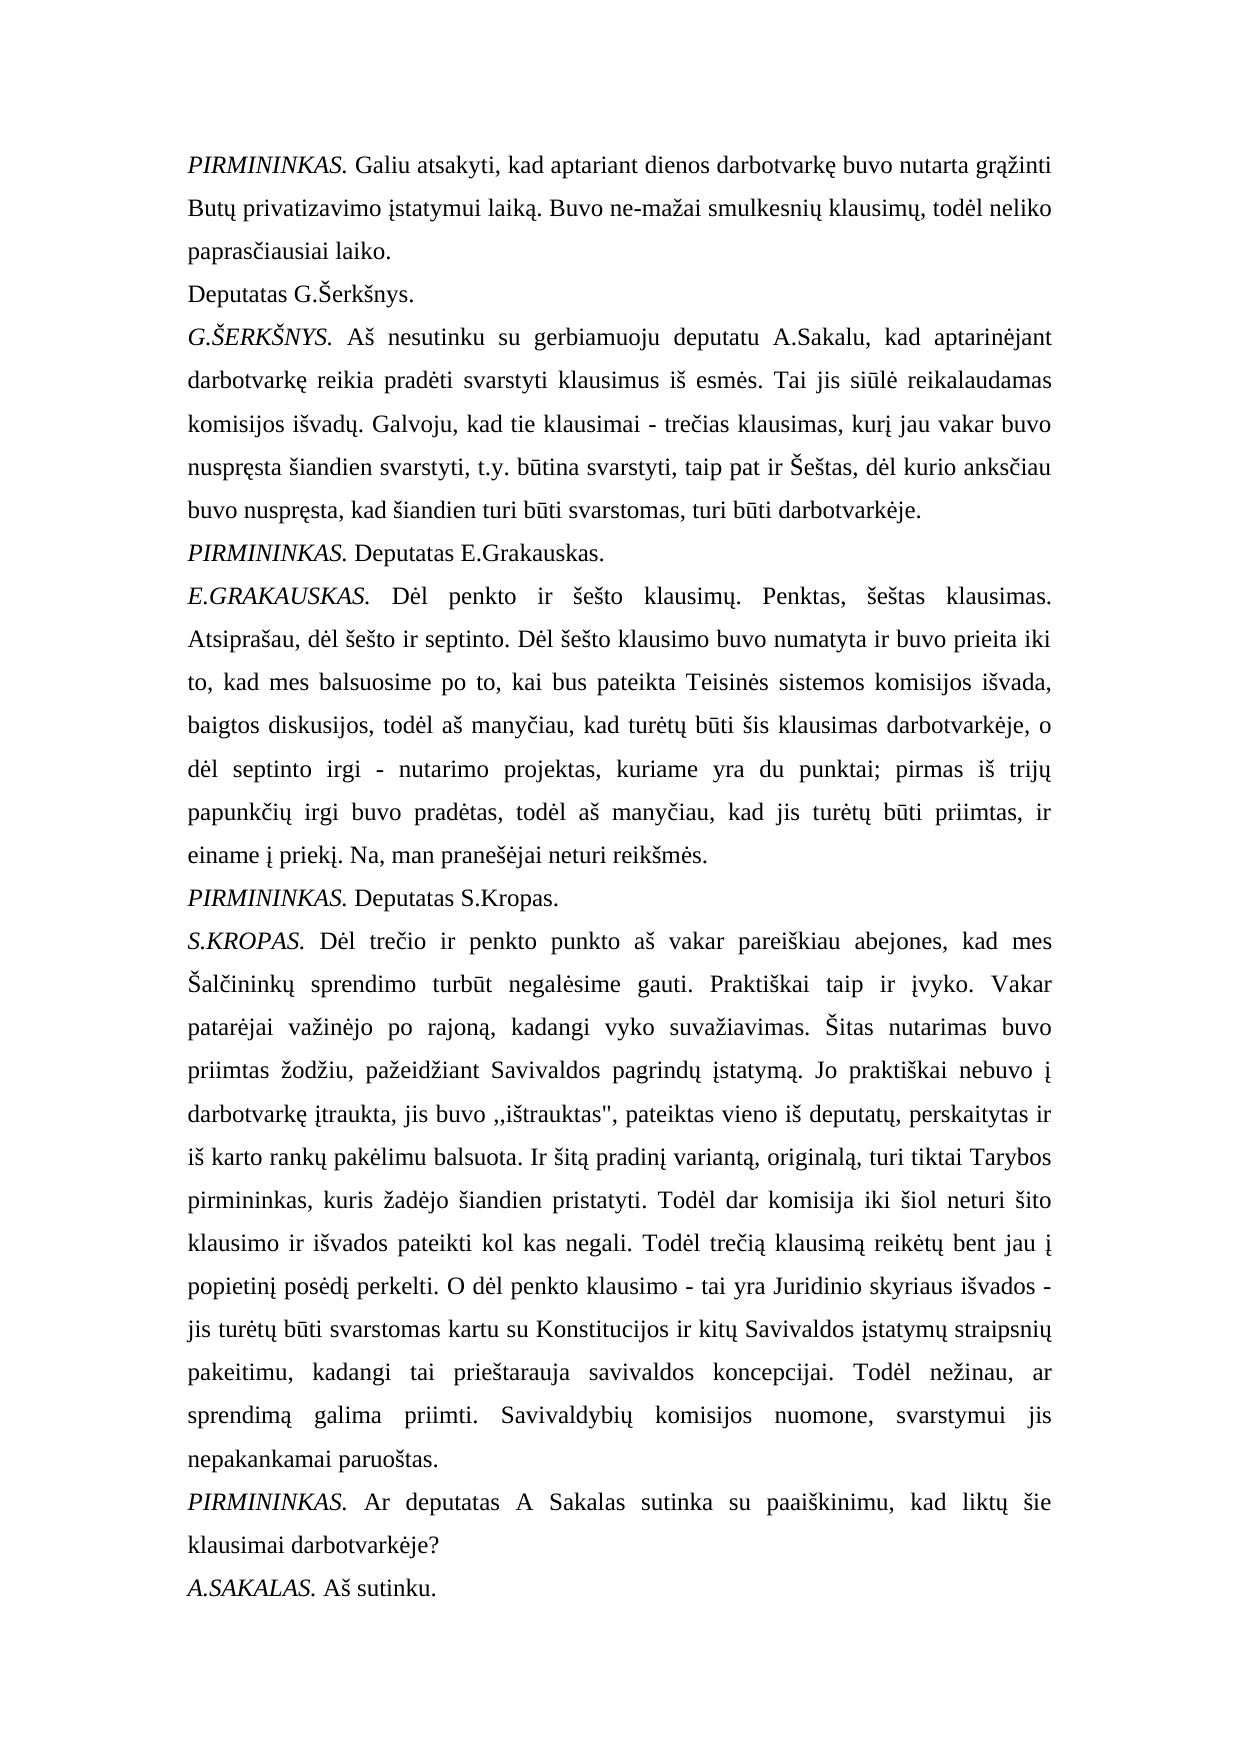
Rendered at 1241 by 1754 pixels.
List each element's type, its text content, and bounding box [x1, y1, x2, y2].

text S.KROPAS. Dėl trečio ir penkto punkto aš vakar pareiškiau abejones, kad mes Šalčininkų sprendimo turbūt negalėsime gauti. Praktiškai taip ir įvyko. Vakar patarėjai važinėjo po rajoną, kadangi vyko suvažiavimas. Šitas nutarimas buvo priimtas žodžiu, pažeidžiant Savivaldos pagrindų įstatymą. Jo praktiškai nebuvo į darbotvarkę įtraukta, jis buvo ,,ištrauktas", pateiktas vieno iš deputatų, perskaitytas ir iš karto rankų pakėlimu balsuota. Ir šitą pradinį variantą, originalą, turi tiktai Tarybos pirmininkas, kuris žadėjo šiandien pristatyti. Todėl dar komisija iki šiol neturi šito klausimo ir išvados pateikti kol kas negali. Todėl trečią klausimą reikėtų bent jau į popietinį posėdį perkelti. O dėl penkto klausimo - tai yra Juridinio skyriaus išvados -jis turėtų būti svarstomas kartu su Konstitucijos ir kitų Savivaldos įstatymų straipsnių pakeitimu, kadangi tai prieštarauja savivaldos koncepcijai. Todėl nežinau, ar sprendimą galima priimti. Savivaldybių komisijos nuomone, svarstymui jis nepakankamai paruoštas. [187, 926, 1053, 1472]
text Deputatas G.Šerkšnys. [187, 279, 1053, 308]
text A.SAKALAS. Aš sutinku. [187, 1573, 1053, 1602]
text G.ŠERKŠNYS. Aš nesutinku su gerbiamuoju deputatu A.Sakalu, kad aptarinėjant darbotvarkę reikia pradėti svarstyti klausimus iš esmės. Tai jis siūlė reikalaudamas komisijos išvadų. Galvoju, kad tie klausimai - trečias klausimas, kurį jau vakar buvo nuspręsta šiandien svarstyti, t.y. būtina svarstyti, taip pat ir Šeštas, dėl kurio anksčiau buvo nuspręsta, kad šiandien turi būti svarstomas, turi būti darbotvarkėje. [187, 322, 1053, 524]
text PIRMININKAS. Deputatas E.Grakauskas. [187, 538, 1053, 567]
text E.GRAKAUSKAS. Dėl penkto ir šešto klausimų. Penktas, šeštas klausimas. Atsiprašau, dėl šešto ir septinto. Dėl šešto klausimo buvo numatyta ir buvo prieita iki to, kad mes balsuosime po to, kai bus pateikta Teisinės sistemos komisijos išvada, baigtos diskusijos, todėl aš manyčiau, kad turėtų būti šis klausimas darbotvarkėje, o dėl septinto irgi - nutarimo projektas, kuriame yra du punktai; pirmas iš trijų papunkčių irgi buvo pradėtas, todėl aš manyčiau, kad jis turėtų būti priimtas, ir einame į priekį. Na, man pranešėjai neturi reikšmės. [187, 581, 1053, 869]
text PIRMININKAS. Ar deputatas A Sakalas sutinka su paaiškinimu, kad liktų šie klausimai darbotvarkėje? [187, 1487, 1053, 1559]
text PIRMININKAS. Deputatas S.Kropas. [187, 883, 1053, 912]
text PIRMININKAS. Galiu atsakyti, kad aptariant dienos darbotvarkę buvo nutarta grąžinti Butų privatizavimo įstatymui laiką. Buvo ne-mažai smulkesnių klausimų, todėl neliko paprasčiausiai laiko. [187, 150, 1053, 265]
